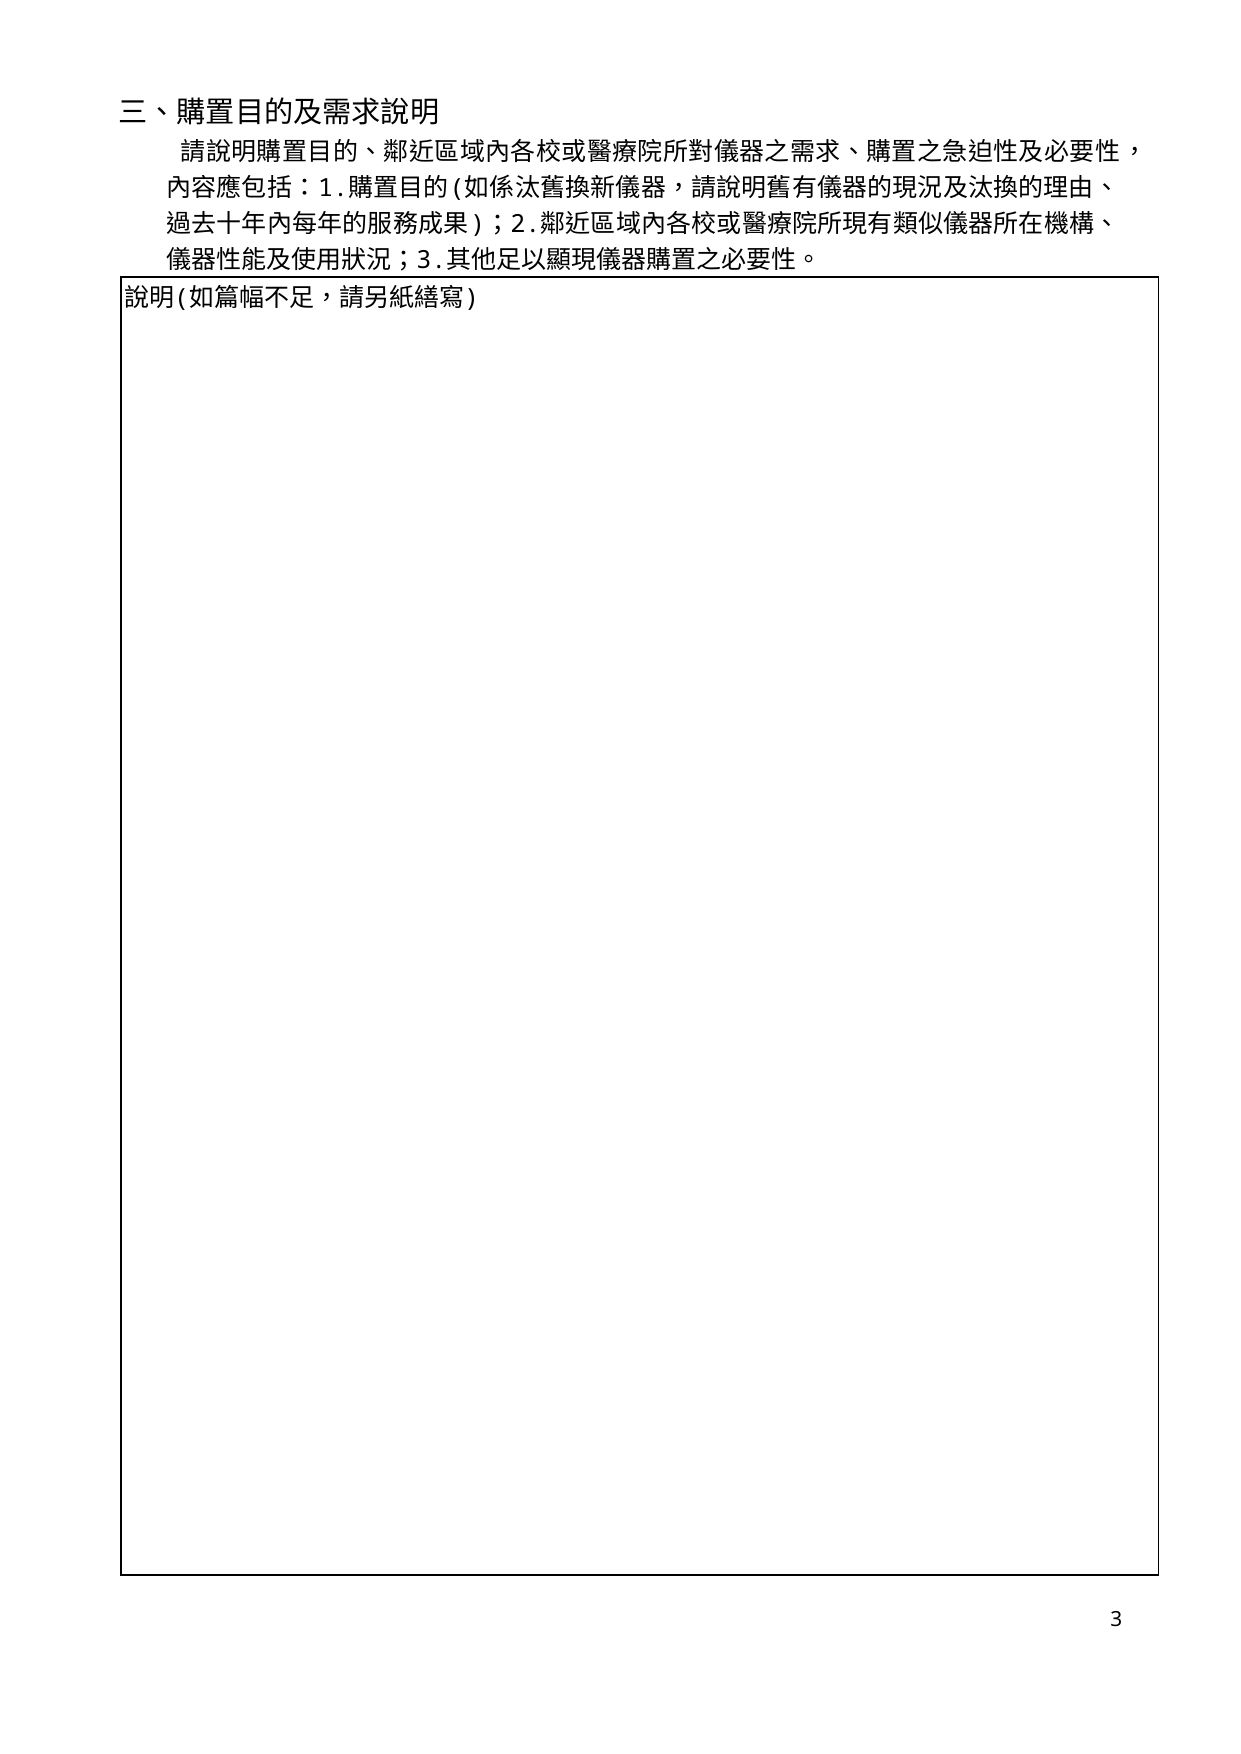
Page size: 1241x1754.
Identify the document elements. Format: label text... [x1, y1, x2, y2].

text 請說明購置目的、鄰近區域內各校或醫療院所對儀器之需求、購置之急迫性及必要性，內容應包括：1.購置目的(如係汰舊換新儀器，請說明舊有儀器的現況及汰換的理由、過去十年內每年的服務成果)；2.鄰近區域內各校或醫療院所現有類似儀器所在機構、儀器性能及使用狀況；3.其他足以顯現儀器購置之必要性。 [118, 131, 1122, 276]
text 三、購置目的及需求說明 [118, 89, 1122, 131]
table_header 說明(如篇幅不足，請另紙繕寫) [122, 278, 1158, 1574]
